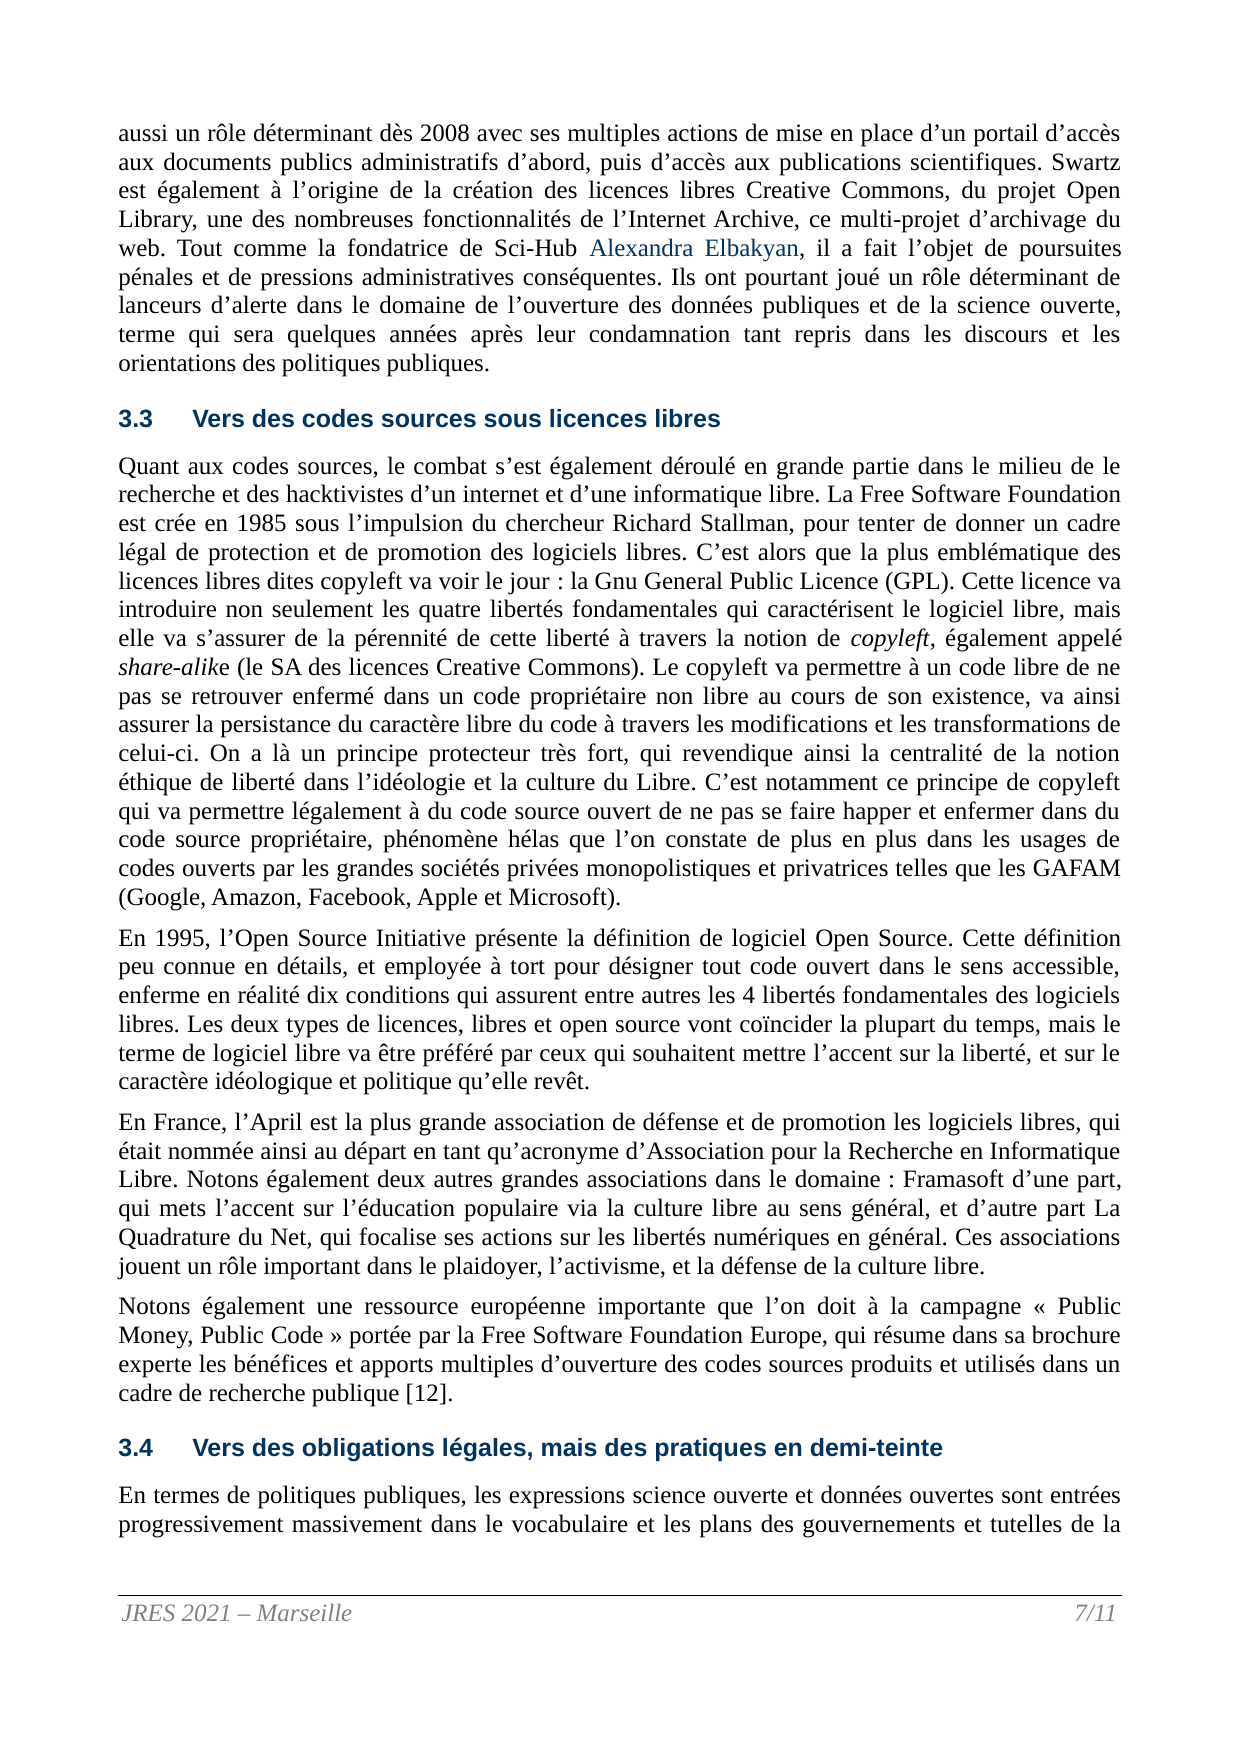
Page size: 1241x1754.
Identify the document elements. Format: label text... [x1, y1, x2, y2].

text En termes de politiques publiques, les expressions science ouverte et données ouvertes sont entrées progressivement massivement dans le vocabulaire et les plans des gouvernements et tutelles de la [118, 1480, 1122, 1538]
subtitle Vers des obligations légales, mais des pratiques en demi-teinte [118, 1433, 1122, 1462]
text En 1995, l’Open Source Initiative présente la définition de logiciel Open Source. Cette définition peu connue en détails, et employée à tort pour désigner tout code ouvert dans le sens accessible, enferme en réalité dix conditions qui assurent entre autres les 4 libertés fondamentales des logiciels libres. Les deux types de licences, libres et open source vont coïncider la plupart du temps, mais le terme de logiciel libre va être préféré par ceux qui souhaitent mettre l’accent sur la liberté, et sur le caractère idéologique et politique qu’elle revêt. [118, 923, 1122, 1095]
text Quant aux codes sources, le combat s’est également déroulé en grande partie dans le milieu de le recherche et des hacktivistes d’un internet et d’une informatique libre. La Free Software Foundation est crée en 1985 sous l’impulsion du chercheur Richard Stallman, pour tenter de donner un cadre légal de protection et de promotion des logiciels libres. C’est alors que la plus emblématique des licences libres dites copyleft va voir le jour : la Gnu General Public Licence (GPL). Cette licence va introduire non seulement les quatre libertés fondamentales qui caractérisent le logiciel libre, mais elle va s’assurer de la pérennité de cette liberté à travers la notion de copyleft, également appelé share-alike (le SA des licences Creative Commons). Le copyleft va permettre à un code libre de ne pas se retrouver enfermé dans un code propriétaire non libre au cours de son existence, va ainsi assurer la persistance du caractère libre du code à travers les modifications et les transformations de celui-ci. On a là un principe protecteur très fort, qui revendique ainsi la centralité de la notion éthique de liberté dans l’idéologie et la culture du Libre. C’est notamment ce principe de copyleft qui va permettre légalement à du code source ouvert de ne pas se faire happer et enfermer dans du code source propriétaire, phénomène hélas que l’on constate de plus en plus dans les usages de codes ouverts par les grandes sociétés privées monopolistiques et privatrices telles que les GAFAM (Google, Amazon, Facebook, Apple et Microsoft). [118, 451, 1122, 911]
text Notons également une ressource européenne importante que l’on doit à la campagne « Public Money, Public Code » portée par la Free Software Foundation Europe, qui résume dans sa brochure experte les bénéfices et apports multiples d’ouverture des codes sources produits et utilisés dans un cadre de recherche publique [12]. [118, 1291, 1122, 1406]
text En France, l’April est la plus grande association de défense et de promotion les logiciels libres, qui était nommée ainsi au départ en tant qu’acronyme d’Association pour la Recherche en Informatique Libre. Notons également deux autres grandes associations dans le domaine : Framasoft d’une part, qui mets l’accent sur l’éducation populaire via la culture libre au sens général, et d’autre part La Quadrature du Net, qui focalise ses actions sur les libertés numériques en général. Ces associations jouent un rôle important dans le plaidoyer, l’activisme, et la défense de la culture libre. [118, 1107, 1122, 1279]
text aussi un rôle déterminant dès 2008 avec ses multiples actions de mise en place d’un portail d’accès aux documents publics administratifs d’abord, puis d’accès aux publications scientifiques. Swartz est également à l’origine de la création des licences libres Creative Commons, du projet Open Library, une des nombreuses fonctionnalités de l’Internet Archive, ce multi-projet d’archivage du web. Tout comme la fondatrice de Sci-Hub Alexandra Elbakyan, il a fait l’objet de poursuites pénales et de pressions administratives conséquentes. Ils ont pourtant joué un rôle déterminant de lanceurs d’alerte dans le domaine de l’ouverture des données publiques et de la science ouverte, terme qui sera quelques années après leur condamnation tant repris dans les discours et les orientations des politiques publiques. [118, 118, 1122, 377]
subtitle Vers des codes sources sous licences libres [118, 404, 1122, 432]
